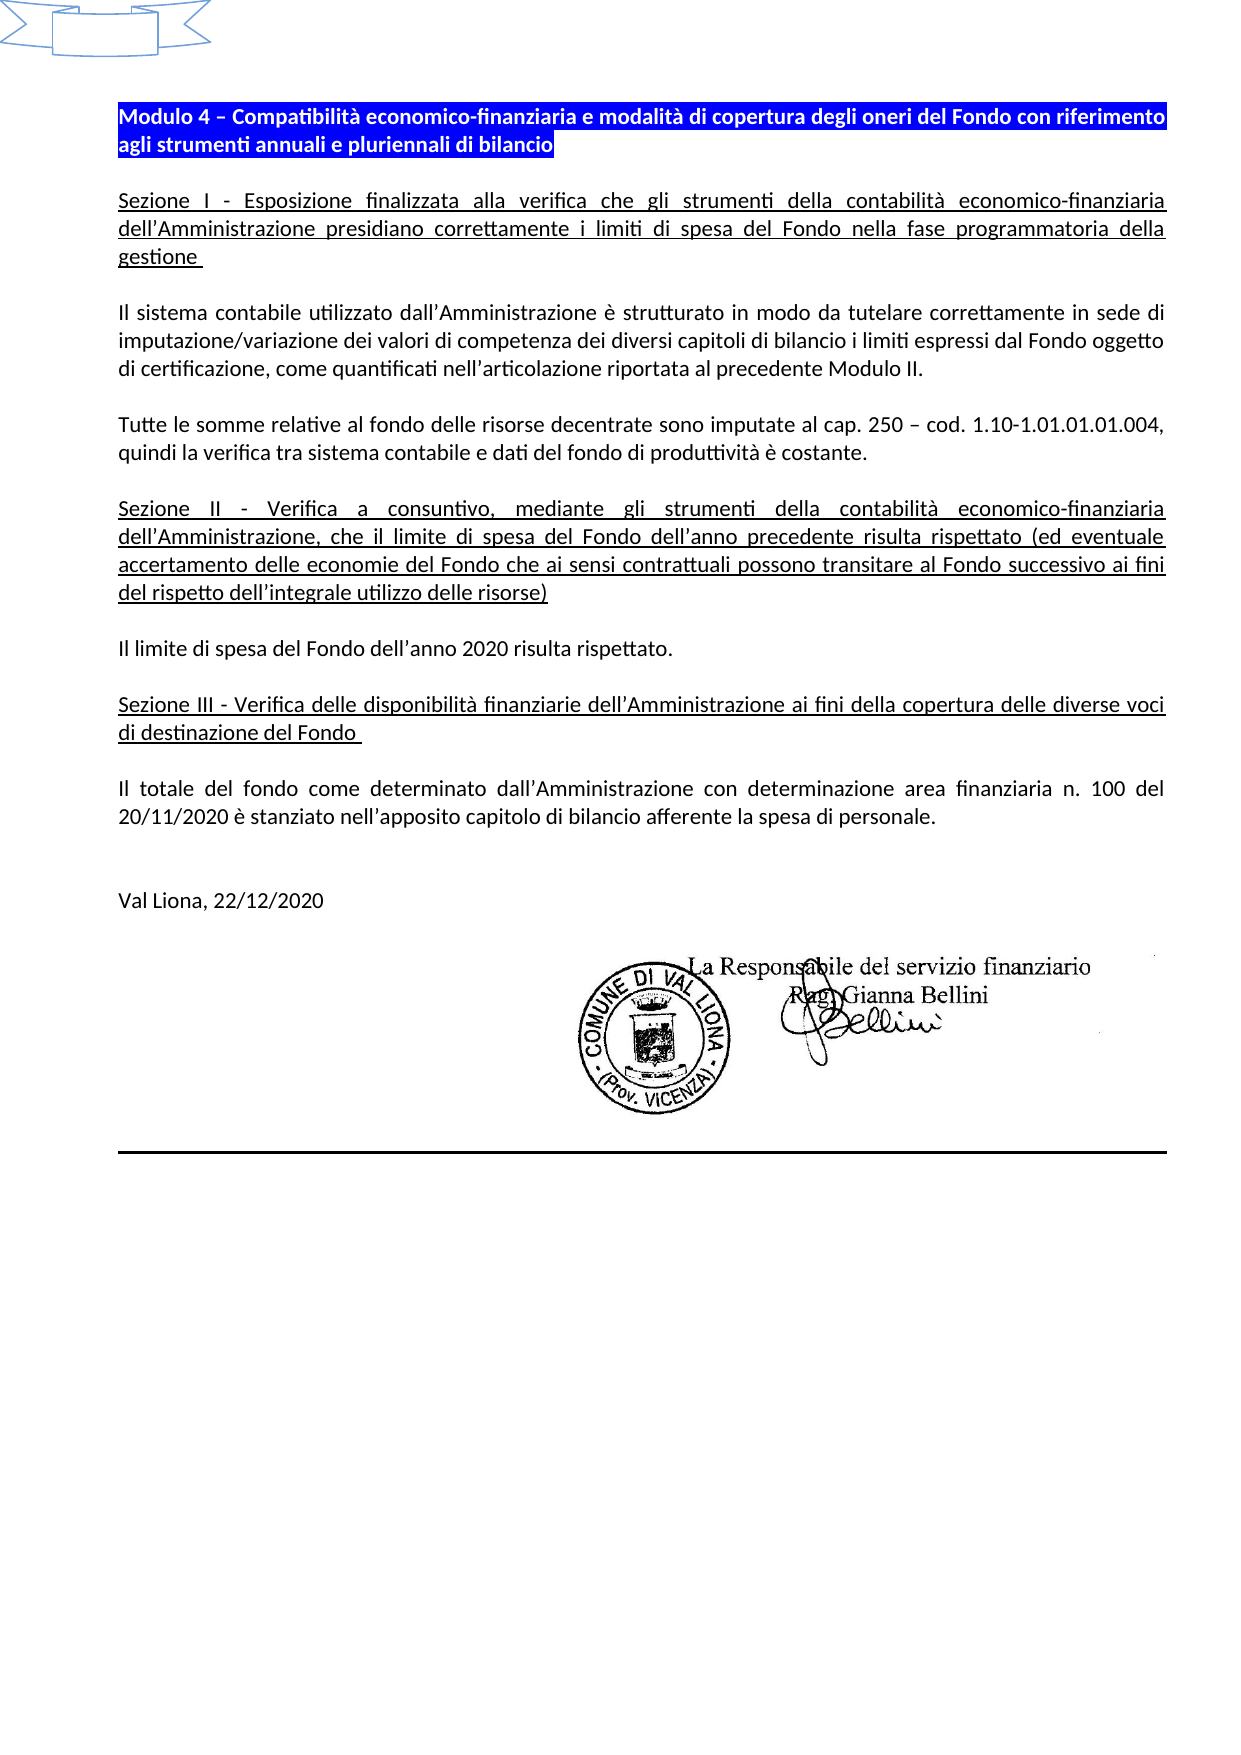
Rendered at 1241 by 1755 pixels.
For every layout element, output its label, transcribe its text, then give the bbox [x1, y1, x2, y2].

text Val Liona, 22/12/2020 [118, 886, 1167, 914]
text Il limite di spesa del Fondo dell’anno 2020 risulta rispettato. [118, 634, 1167, 662]
text Sezione I - Esposizione finalizzata alla verifica che gli strumenti della contabilità economico-finanziaria [118, 186, 1167, 210]
text Tutte le somme relative al fondo delle risorse decentrate sono imputate al cap. 250 – cod. 1.10-1.01.01.01.004, quindi la verifica tra sistema contabile e dati del fondo di produttività è costante. [118, 410, 1167, 466]
text dell’Amministrazione presidiano correttamente i limiti di spesa del Fondo nella fase programmatoria della gestione [118, 212, 1167, 270]
text Modulo 4 – Compatibilità economico-finanziaria e modalità di copertura degli oneri del Fondo con riferimento agli strumenti annuali e pluriennali di bilancio [118, 102, 1167, 158]
text Il sistema contabile utilizzato dall’Amministrazione è strutturato in modo da tutelare correttamente in sede di imputazione/variazione dei valori di competenza dei diversi capitoli di bilancio i limiti espressi dal Fondo oggetto di certificazione, come quantificati nell’articolazione riportata al precedente Modulo II. [118, 298, 1167, 382]
text Sezione II - Verifica a consuntivo, mediante gli strumenti della contabilità economico-finanziaria dell’Amministrazione, che il limite di spesa del Fondo dell’anno precedente risulta rispettato (ed eventuale accertamento delle economie del Fondo che ai sensi contrattuali possono transitare al Fondo successivo ai fini del rispetto dell’integrale utilizzo delle risorse) [118, 494, 1167, 606]
text Il totale del fondo come determinato dall’Amministrazione con determinazione area finanziaria n. 100 del 20/11/2020 è stanziato nell’apposito capitolo di bilancio afferente la spesa di personale. [118, 774, 1167, 830]
text Sezione III - Verifica delle disponibilità finanziarie dell’Amministrazione ai fini della copertura delle diverse voci di destinazione del Fondo [118, 690, 1167, 746]
